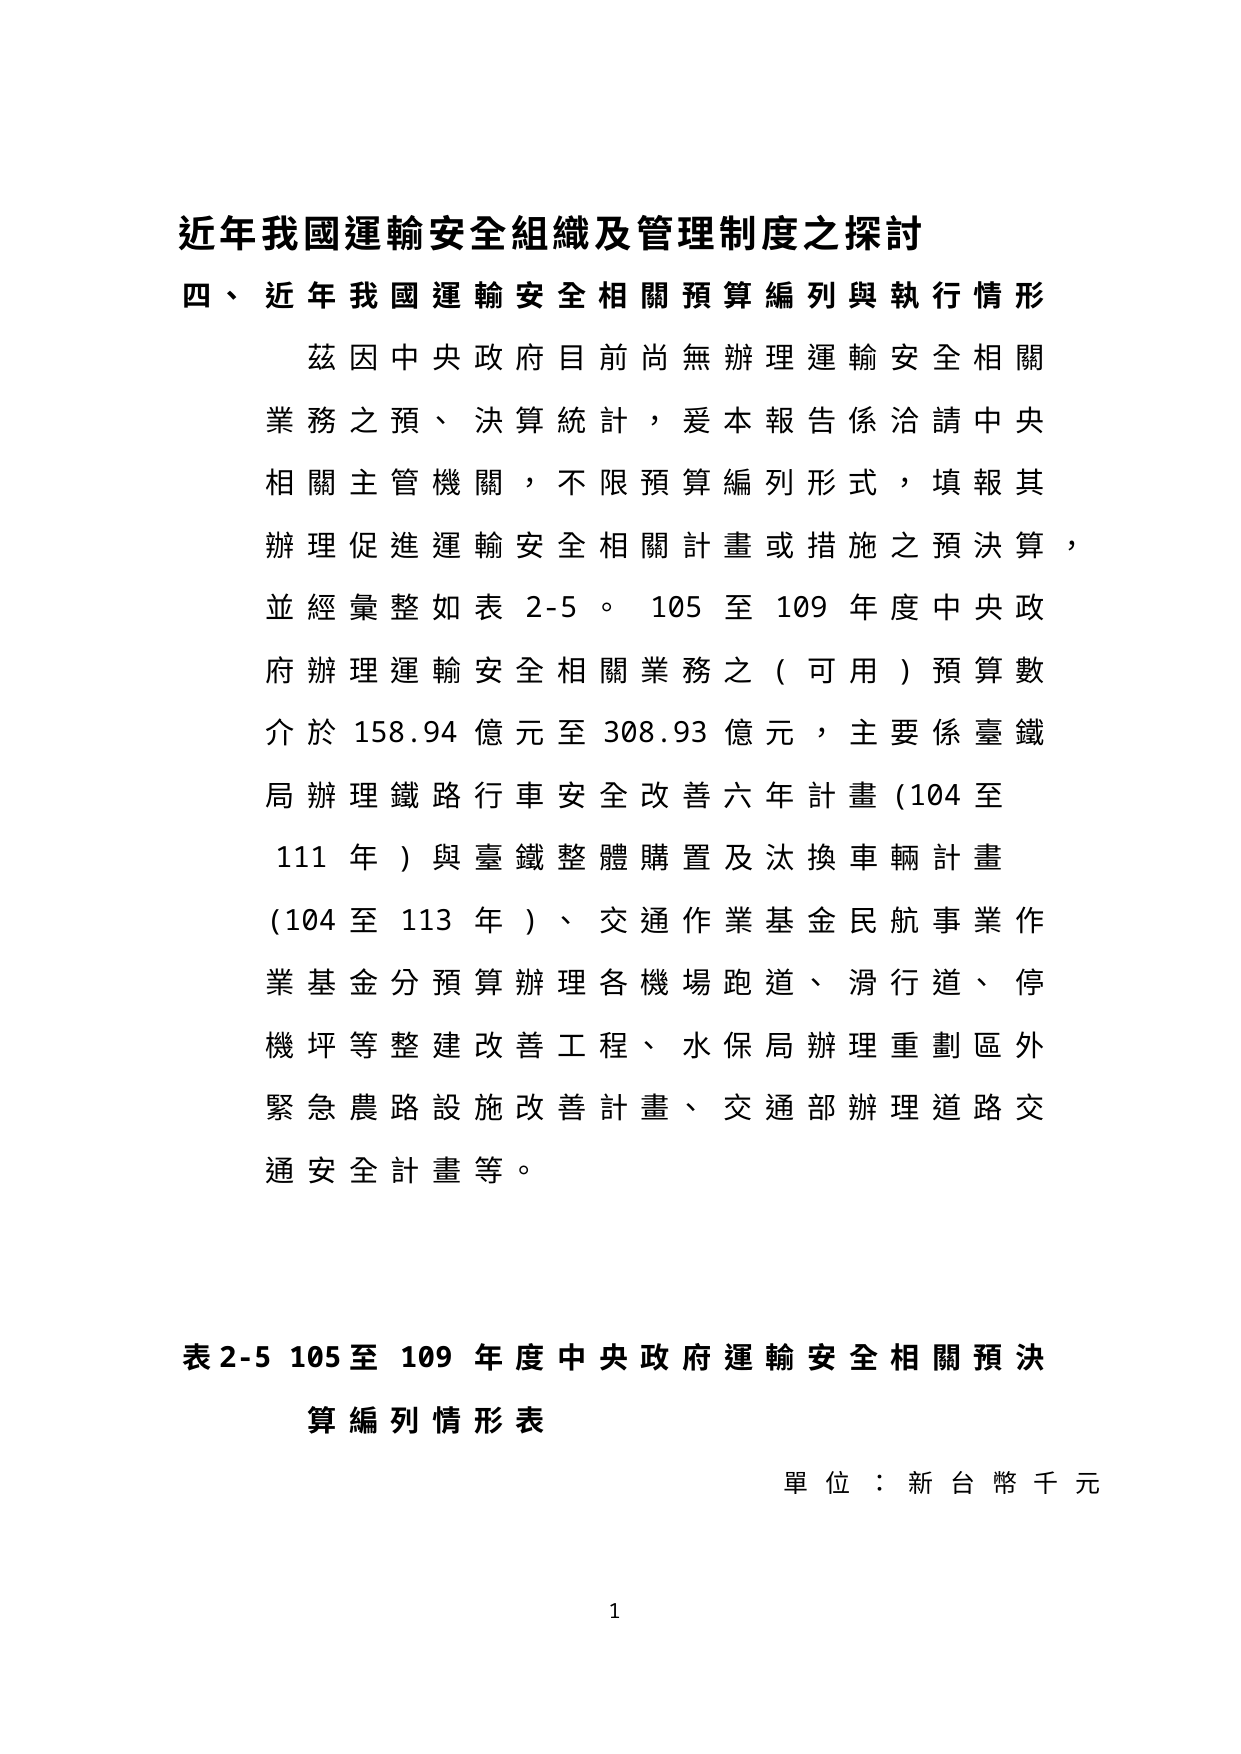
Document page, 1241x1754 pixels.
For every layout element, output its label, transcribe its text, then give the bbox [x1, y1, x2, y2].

text 茲因中央政府目前尚無辦理運輸安全相關業務之預、決算統計，爰本報告係洽請中央相關主管機關，不限預算編列形式，填報其辦理促進運輸安全相關計畫或措施之預決算，並經彙整如表2-5。105至109年度中央政府辦理運輸安全相關業務之(可用)預算數介於158.94億元至308.93億元，主要係臺鐵局辦理鐵路行車安全改善六年計畫(104至111年)與臺鐵整體購置及汰換車輛計畫(104至113年)、交通作業基金民航事業作業基金分預算辦理各機場跑道、滑行道、停機坪等整建改善工程、水保局辦理重劃區外緊急農路設施改善計畫、交通部辦理道路交通安全計畫等。 [235, 314, 1051, 1189]
text 單位：新台幣千元 [176, 1439, 1108, 1502]
text 四、近年我國運輸安全相關預算編列與執行情形 [176, 252, 1051, 314]
text 表2-5 105至109年度中央政府運輸安全相關預決算編列情形表 [102, 1314, 1051, 1439]
text 近年我國運輸安全組織及管理制度之探討 [176, 189, 1051, 252]
